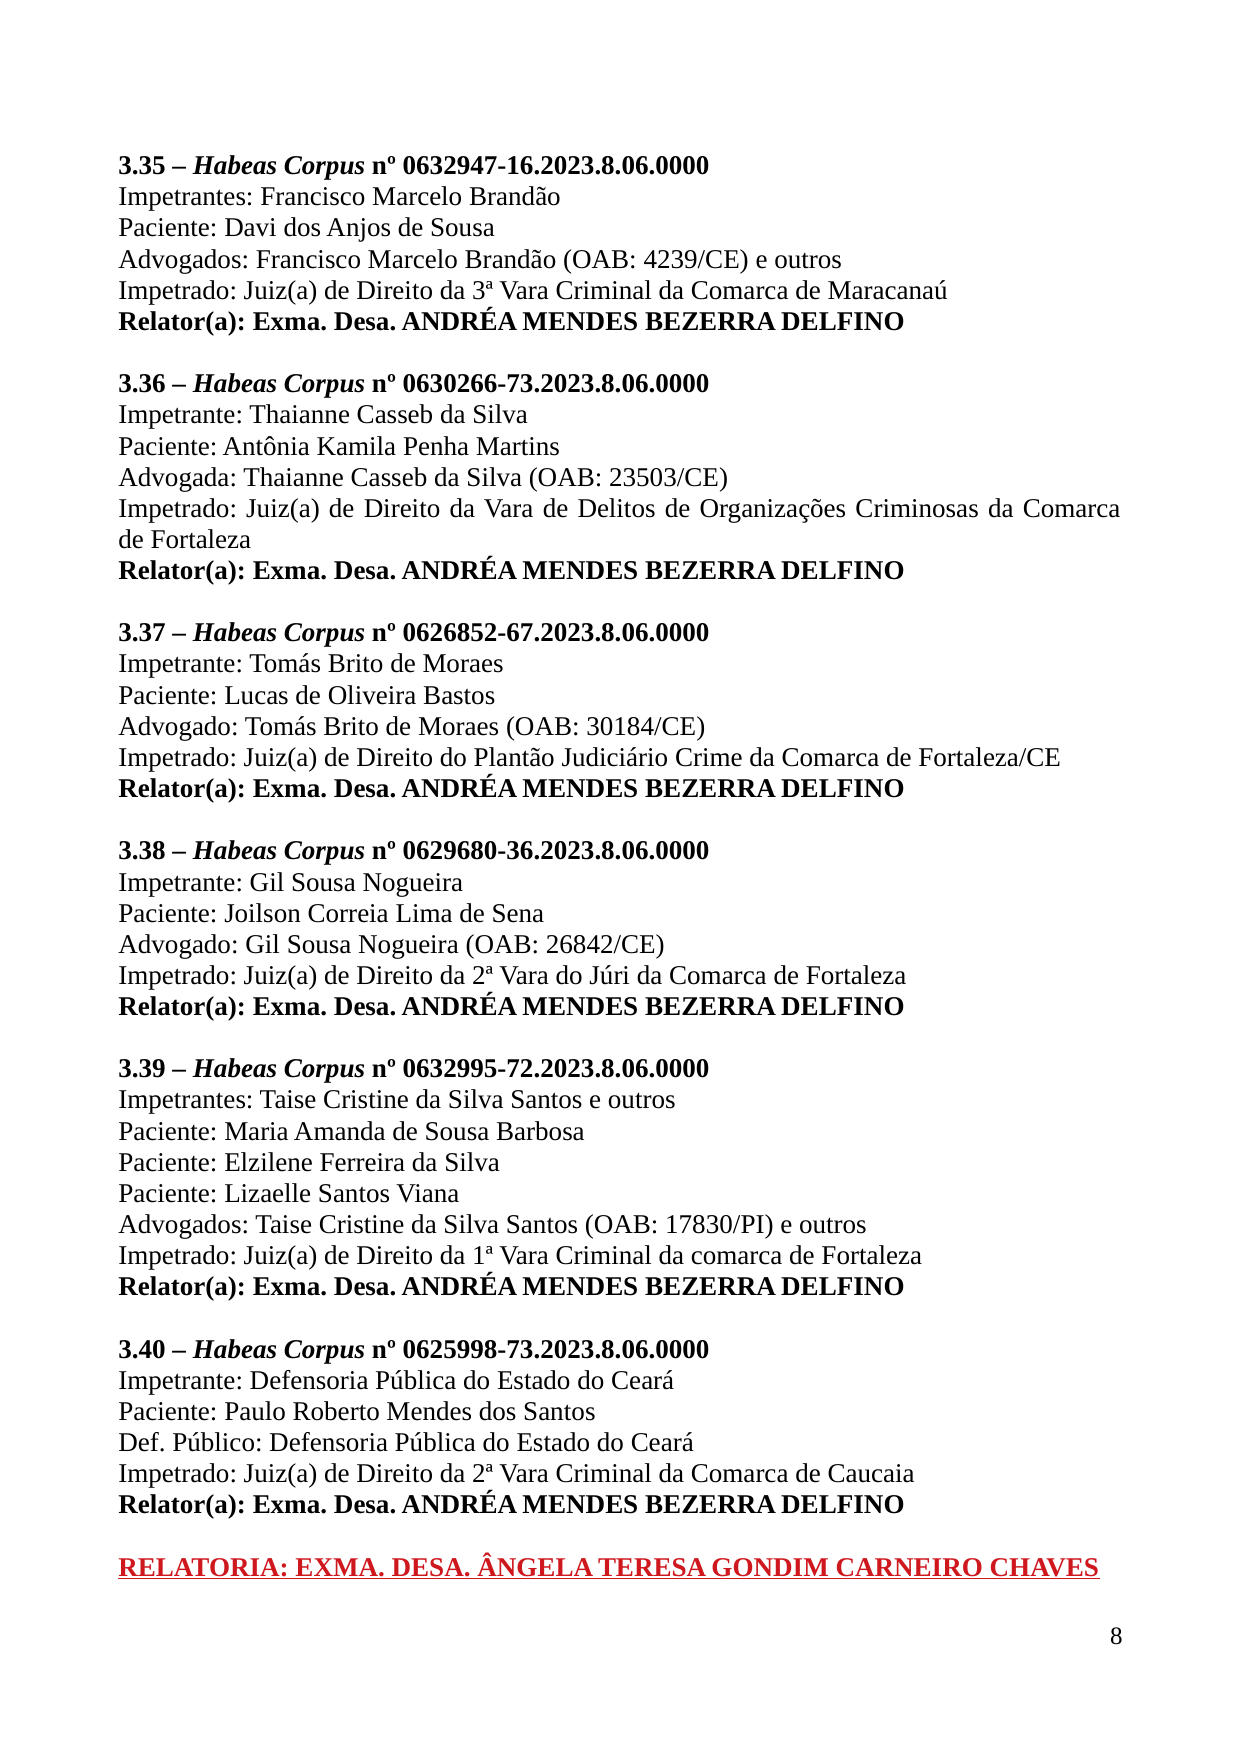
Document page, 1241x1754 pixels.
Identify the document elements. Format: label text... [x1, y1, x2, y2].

text Relator(a): Exma. Desa. ANDRÉA MENDES BEZERRA DELFINO [118, 1488, 1122, 1520]
text Advogada: Thaianne Casseb da Silva (OAB: 23503/CE) [118, 461, 1122, 492]
text Relator(a): Exma. Desa. ANDRÉA MENDES BEZERRA DELFINO [118, 554, 1122, 585]
text Paciente: Lucas de Oliveira Bastos [118, 679, 1122, 710]
text Advogados: Francisco Marcelo Brandão (OAB: 4239/CE) e outros [118, 243, 1122, 274]
text Impetrado: Juiz(a) de Direito do Plantão Judiciário Crime da Comarca de Fortaleza/CE [118, 741, 1122, 772]
text Relator(a): Exma. Desa. ANDRÉA MENDES BEZERRA DELFINO [118, 990, 1122, 1021]
text Paciente: Elzilene Ferreira da Silva [118, 1146, 1122, 1177]
text Paciente: Maria Amanda de Sousa Barbosa [118, 1115, 1122, 1146]
text Relator(a): Exma. Desa. ANDRÉA MENDES BEZERRA DELFINO [118, 772, 1122, 803]
text 3.38 – Habeas Corpus nº 0629680-36.2023.8.06.0000 [118, 834, 1122, 866]
text 3.35 – Habeas Corpus nº 0632947-16.2023.8.06.0000 [118, 149, 1122, 180]
text Impetrante: Gil Sousa Nogueira [118, 866, 1122, 897]
text Impetrado: Juiz(a) de Direito da 3ª Vara Criminal da Comarca de Maracanaú [118, 274, 1122, 305]
text Paciente: Paulo Roberto Mendes dos Santos [118, 1395, 1122, 1426]
text Impetrado: Juiz(a) de Direito da 2ª Vara Criminal da Comarca de Caucaia [118, 1457, 1122, 1488]
text Paciente: Joilson Correia Lima de Sena [118, 897, 1122, 928]
text Def. Público: Defensoria Pública do Estado do Ceará [118, 1426, 1122, 1457]
text Relator(a): Exma. Desa. ANDRÉA MENDES BEZERRA DELFINO [118, 305, 1122, 336]
text Advogado: Gil Sousa Nogueira (OAB: 26842/CE) [118, 928, 1122, 959]
text 3.39 – Habeas Corpus nº 0632995-72.2023.8.06.0000 [118, 1052, 1122, 1084]
text Paciente: Antônia Kamila Penha Martins [118, 429, 1122, 461]
text Impetrantes: Taise Cristine da Silva Santos e outros [118, 1084, 1122, 1115]
text Advogados: Taise Cristine da Silva Santos (OAB: 17830/PI) e outros [118, 1208, 1122, 1239]
text Paciente: Davi dos Anjos de Sousa [118, 212, 1122, 243]
text 3.37 – Habeas Corpus nº 0626852-67.2023.8.06.0000 [118, 616, 1122, 648]
text Impetrado: Juiz(a) de Direito da Vara de Delitos de Organizações Criminosas da Comarca de Fortaleza [118, 492, 1122, 554]
text 3.40 – Habeas Corpus nº 0625998-73.2023.8.06.0000 [118, 1333, 1122, 1364]
text Impetrantes: Francisco Marcelo Brandão [118, 180, 1122, 212]
text RELATORIA: EXMA. DESA. ÂNGELA TERESA GONDIM CARNEIRO CHAVES [118, 1551, 1122, 1582]
text Paciente: Lizaelle Santos Viana [118, 1177, 1122, 1208]
text Advogado: Tomás Brito de Moraes (OAB: 30184/CE) [118, 710, 1122, 741]
text Impetrante: Thaianne Casseb da Silva [118, 398, 1122, 429]
text Impetrante: Defensoria Pública do Estado do Ceará [118, 1364, 1122, 1395]
text Impetrado: Juiz(a) de Direito da 2ª Vara do Júri da Comarca de Fortaleza [118, 959, 1122, 990]
text Impetrante: Tomás Brito de Moraes [118, 648, 1122, 679]
text Relator(a): Exma. Desa. ANDRÉA MENDES BEZERRA DELFINO [118, 1271, 1122, 1302]
text 3.36 – Habeas Corpus nº 0630266-73.2023.8.06.0000 [118, 367, 1122, 398]
text Impetrado: Juiz(a) de Direito da 1ª Vara Criminal da comarca de Fortaleza [118, 1239, 1122, 1271]
